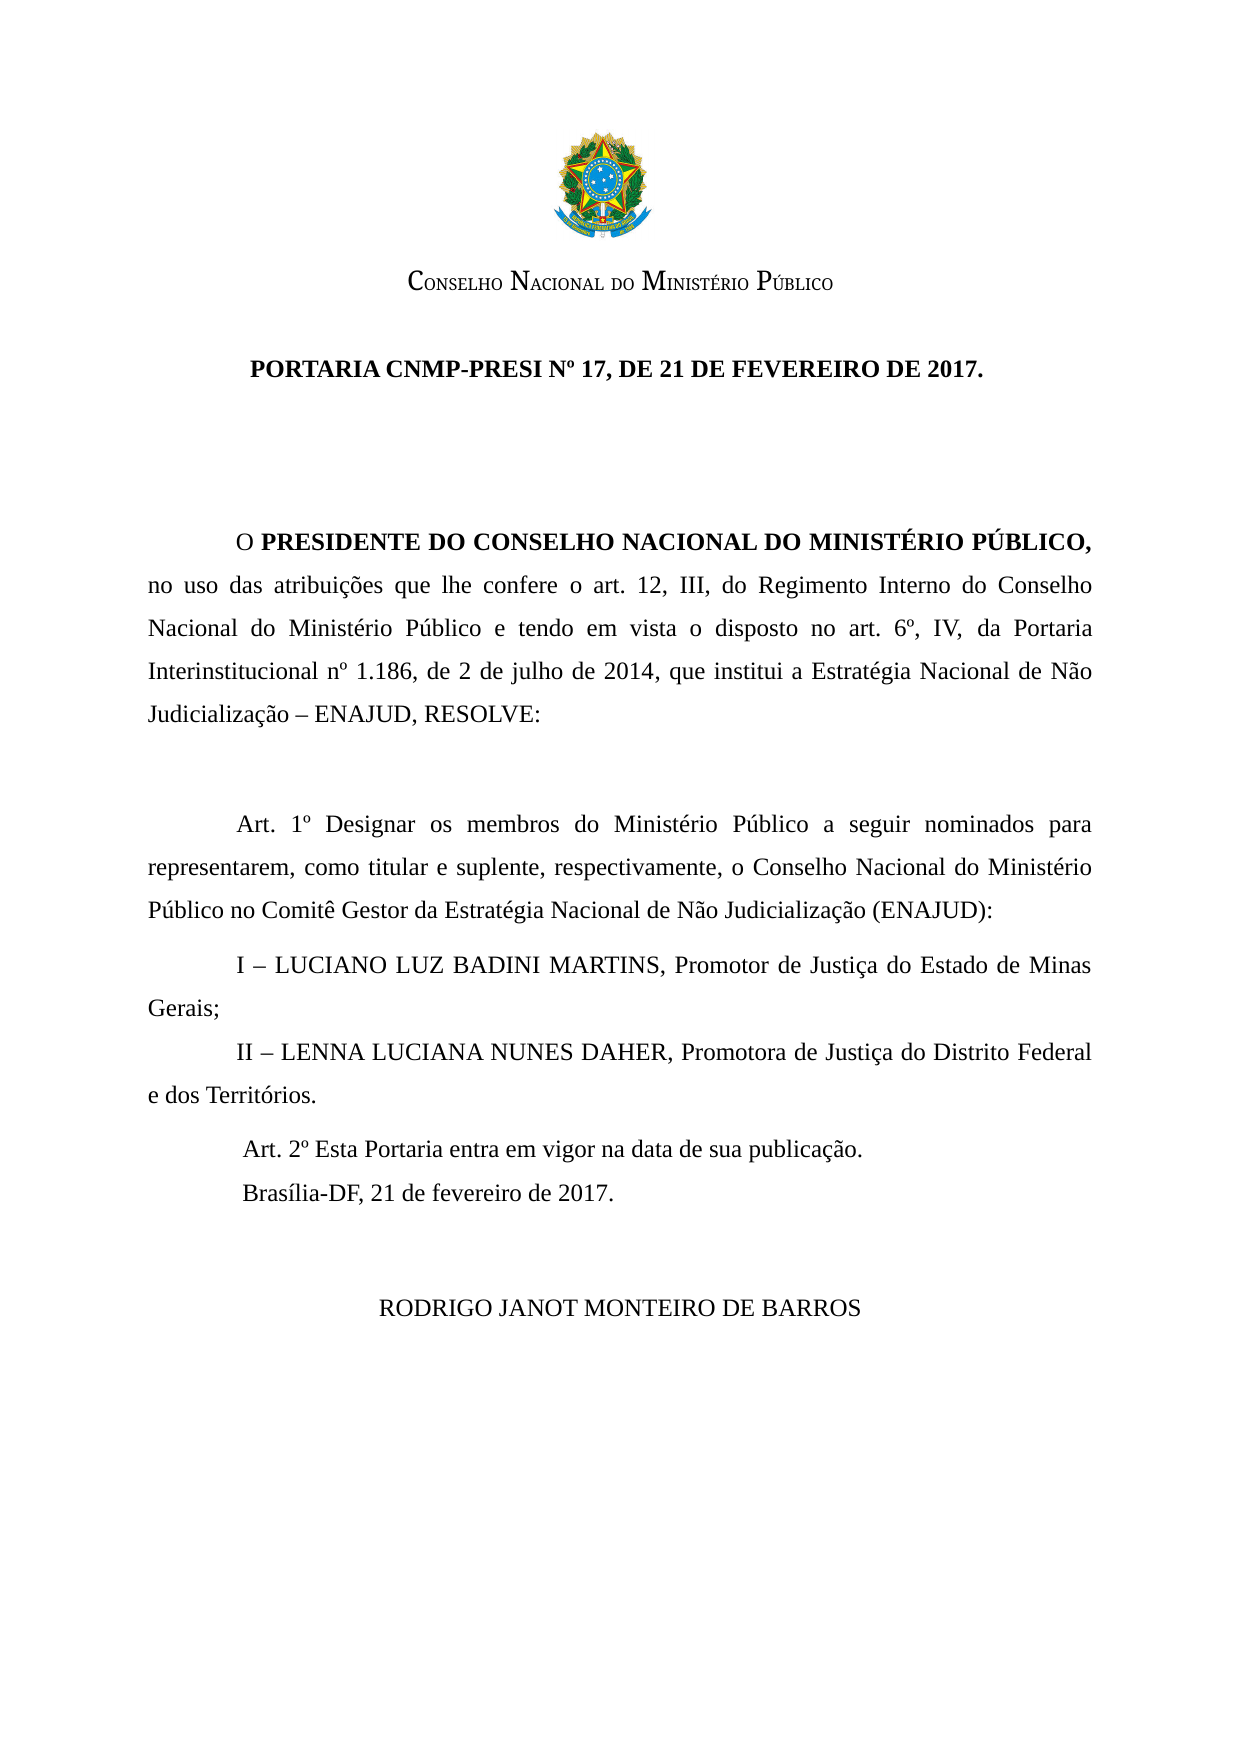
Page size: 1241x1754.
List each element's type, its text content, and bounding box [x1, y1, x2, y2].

text I – LUCIANO LUZ BADINI MARTINS, Promotor de Justiça do Estado de Minas Gerais; [148, 950, 1093, 1022]
text Art. 2º Esta Portaria entra em vigor na data de sua publicação. [148, 1134, 1093, 1163]
text O PRESIDENTE DO CONSELHO NACIONAL DO MINISTÉRIO PÚBLICO, no uso das atribuições que lhe confere o art. 12, III, do Regimento Interno do Conselho Nacional do Ministério Público e tendo em vista o disposto no art. 6º, IV, da Portaria Interinstitucional nº 1.186, de 2 de julho de 2014, que institui a Estratégia Nacional de Não Judicialização – ENAJUD, RESOLVE: [148, 527, 1093, 728]
text PORTARIA CNMP-PRESI Nº 17, DE 21 DE FEVEREIRO DE 2017. [148, 354, 1093, 383]
text Brasília-DF, 21 de fevereiro de 2017. [148, 1178, 1093, 1206]
text II – LENNA LUCIANA NUNES DAHER, Promotora de Justiça do Distrito Federal e dos Territórios. [148, 1037, 1093, 1108]
text Art. 1º Designar os membros do Ministério Público a seguir nominados para representarem, como titular e suplente, respectivamente, o Conselho Nacional do Ministério Público no Comitê Gestor da Estratégia Nacional de Não Judicialização (ENAJUD): [148, 809, 1093, 924]
text RODRIGO JANOT MONTEIRO DE BARROS [148, 1293, 1093, 1321]
